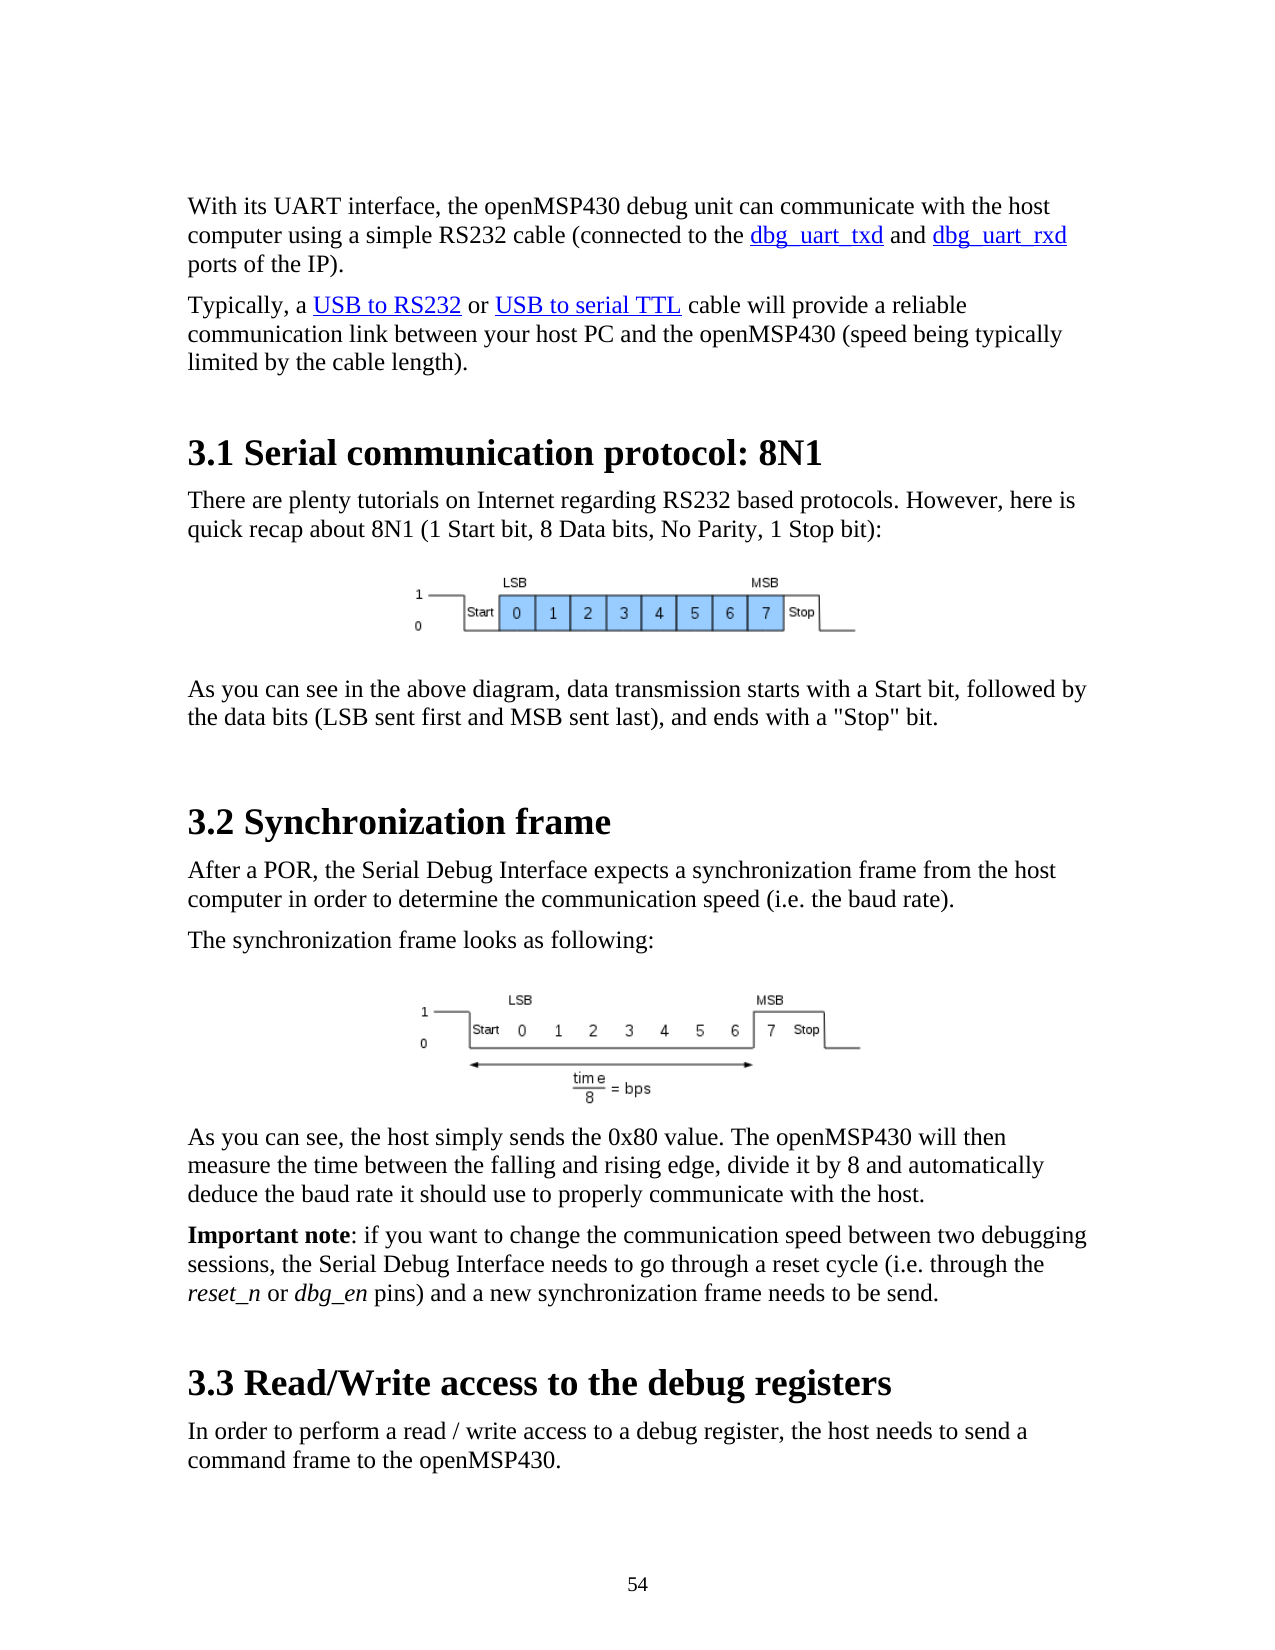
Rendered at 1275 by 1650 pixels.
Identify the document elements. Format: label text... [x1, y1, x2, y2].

text 3.1 Serial communication protocol: 8N1 [187, 430, 1088, 473]
text Important note: if you want to change the communication speed between two debugging sessions, the Serial Debug Interface needs to go through a reset cycle (i.e. through the reset_n or dbg_en pins) and a new synchronization frame needs to be send. [187, 1221, 1088, 1307]
text There are plenty tutorials on Internet regarding RS232 based protocols. However, here is quick recap about 8N1 (1 Start bit, 8 Data bits, No Parity, 1 Stop bit): [187, 486, 1088, 543]
text As you can see in the above diagram, data transmission starts with a Start bit, followed by the data bits (LSB sent first and MSB sent last), and ends with a "Stop" bit. [187, 556, 1088, 731]
picture [307, 544, 968, 674]
picture [322, 973, 953, 1122]
text In order to perform a read / write access to a debug register, the host needs to send a command frame to the openMSP430. [187, 1416, 1088, 1474]
text 3.2 Synchronization frame [187, 799, 1088, 842]
text Typically, a USB to RS232 or USB to serial TTL cable will provide a reliable communication link between your host PC and the openMSP430 (speed being typically limited by the cable length). [187, 290, 1088, 376]
text As you can see, the host simply sends the 0x80 value. The openMSP430 will then measure the time between the falling and rising edge, divide it by 8 and automatically deduce the baud rate it should use to properly communicate with the host. [187, 966, 1088, 1208]
text With its UART interface, the openMSP430 debug unit can communicate with the host computer using a simple RS232 cable (connected to the dbg_uart_txd and dbg_uart_rxd ports of the IP). [187, 191, 1088, 277]
text 3.3 Read/Write access to the debug registers [187, 1361, 1088, 1404]
text After a POR, the Serial Debug Interface expects a synchronization frame from the host computer in order to determine the communication speed (i.e. the baud rate). [187, 855, 1088, 912]
text The synchronization frame looks as following: [187, 925, 1088, 954]
